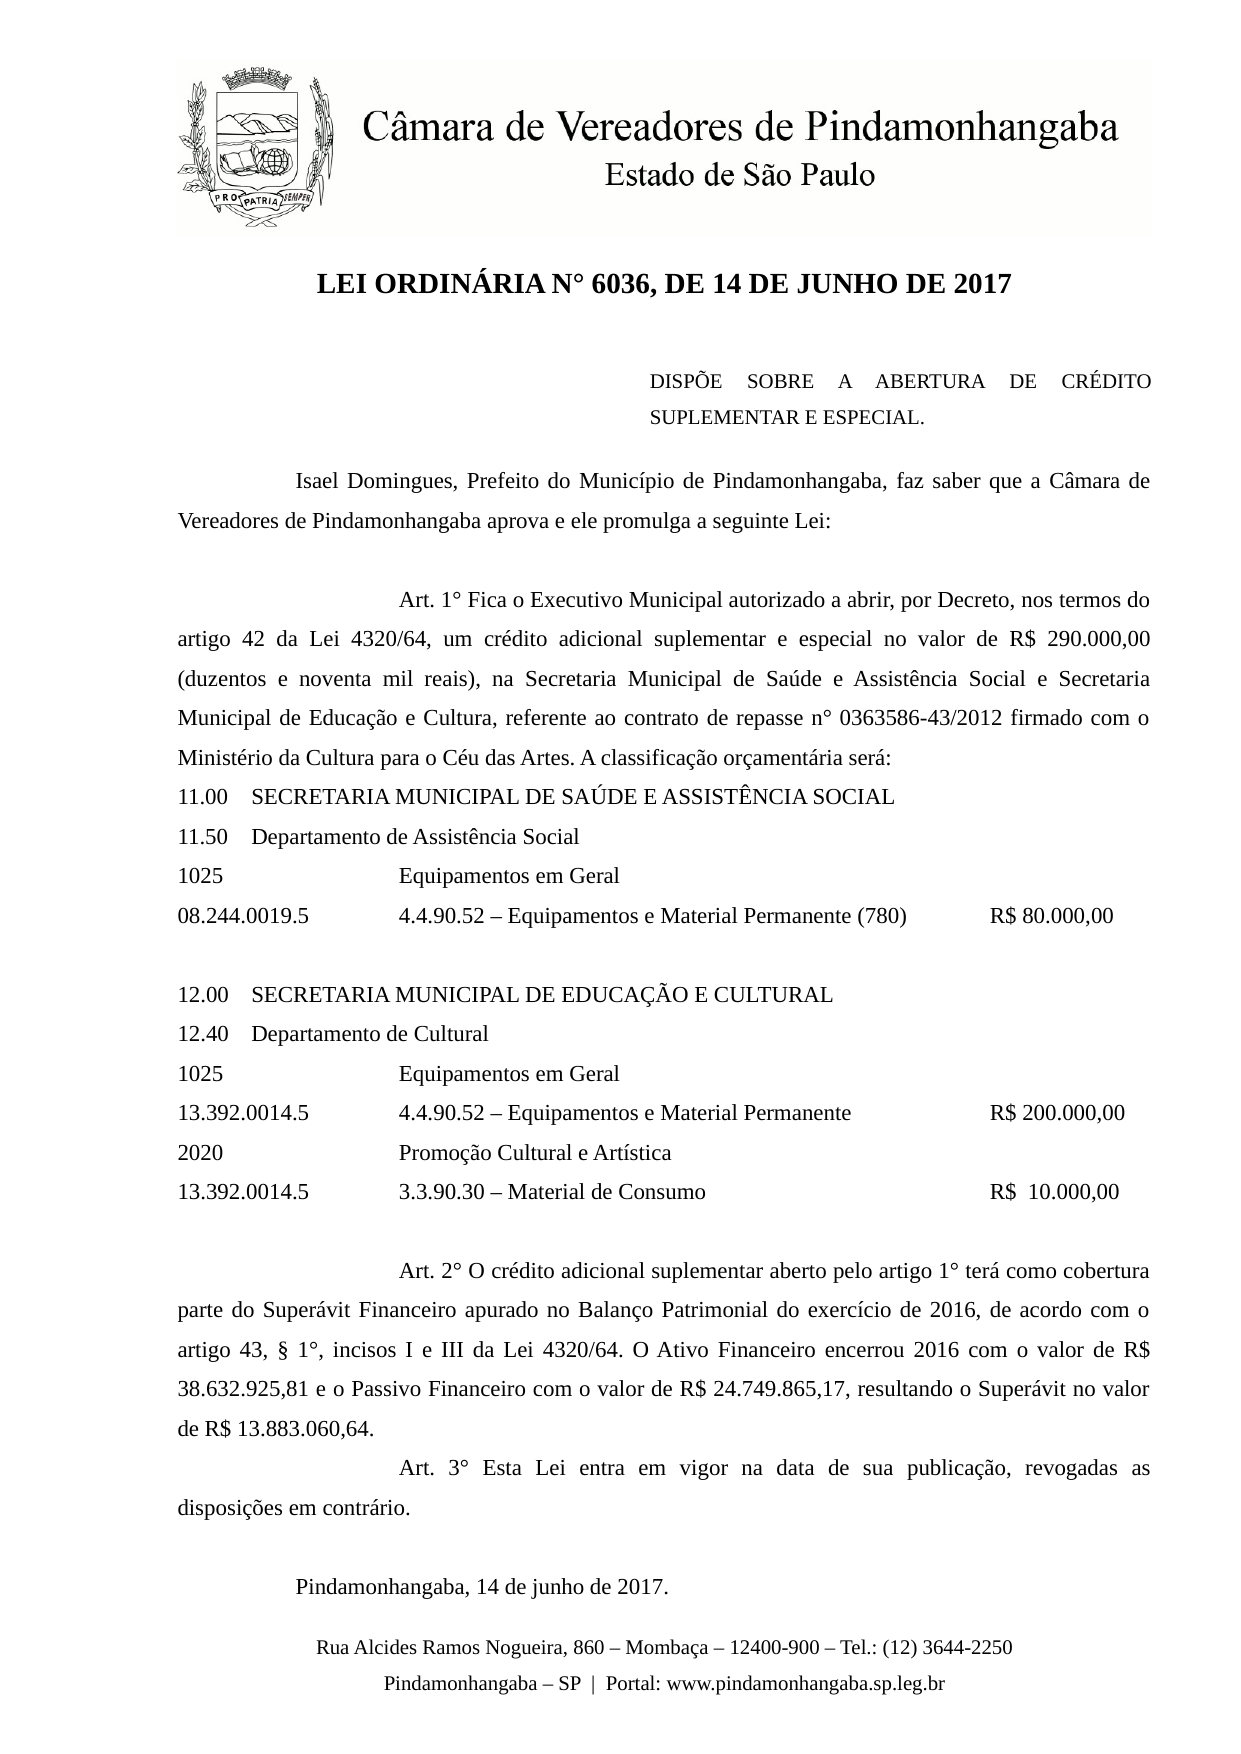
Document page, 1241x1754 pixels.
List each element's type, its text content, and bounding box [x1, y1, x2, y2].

text 1025 Equipamentos em Geral [177, 862, 1152, 889]
text 1025 Equipamentos em Geral [177, 1060, 1152, 1086]
text 2020 Promoção Cultural e Artística [177, 1139, 1152, 1165]
text DISPÕE SOBRE A ABERTURA DE CRÉDITO SUPLEMENTAR E ESPECIAL. [649, 369, 1152, 429]
text 08.244.0019.5 4.4.90.52 – Equipamentos e Material Permanente (780) R$ 80.000,00 [177, 902, 1152, 928]
text LEI ORDINÁRIA N° 6036, de 14 de junho de 2017 [177, 266, 1152, 299]
text 11.50 Departamento de Assistência Social [177, 823, 1152, 849]
text 13.392.0014.5 3.3.90.30 – Material de Consumo R$ 10.000,00 [177, 1178, 1152, 1204]
text Art. 3° Esta Lei entra em vigor na data de sua publicação, revogadas as disposições em contrário. [177, 1454, 1152, 1520]
text 11.00 SECRETARIA MUNICIPAL DE SAÚDE E ASSISTÊNCIA SOCIAL [177, 783, 1152, 810]
text 12.40 Departamento de Cultural [177, 1020, 1152, 1047]
text 12.00 SECRETARIA MUNICIPAL DE EDUCAÇÃO E CULTURAL [177, 981, 1152, 1007]
text Art. 1° Fica o Executivo Municipal autorizado a abrir, por Decreto, nos termos do artigo 42 da Lei 4320/64, um crédito adicional suplementar e especial no valor de R$ 290.000,00 (duzentos e noventa mil reais), na Secretaria Municipal de Saúde e Assistência Social e Secretaria Municipal de Educação e Cultura, referente ao contrato de repasse n° 0363586-43/2012 firmado com o Ministério da Cultura para o Céu das Artes. A classificação orçamentária será: [177, 586, 1152, 770]
text Pindamonhangaba, 14 de junho de 2017. [177, 1573, 1152, 1599]
text 13.392.0014.5 4.4.90.52 – Equipamentos e Material Permanente R$ 200.000,00 [177, 1099, 1152, 1126]
picture [177, 59, 1152, 236]
text Isael Domingues, Prefeito do Município de Pindamonhangaba, faz saber que a Câmara de Vereadores de Pindamonhangaba aprova e ele promulga a seguinte Lei: [177, 467, 1152, 533]
text Art. 2° O crédito adicional suplementar aberto pelo artigo 1° terá como cobertura parte do Superávit Financeiro apurado no Balanço Patrimonial do exercício de 2016, de acordo com o artigo 43, § 1°, incisos I e III da Lei 4320/64. O Ativo Financeiro encerrou 2016 com o valor de R$ 38.632.925,81 e o Passivo Financeiro com o valor de R$ 24.749.865,17, resultando o Superávit no valor de R$ 13.883.060,64. [177, 1257, 1152, 1441]
